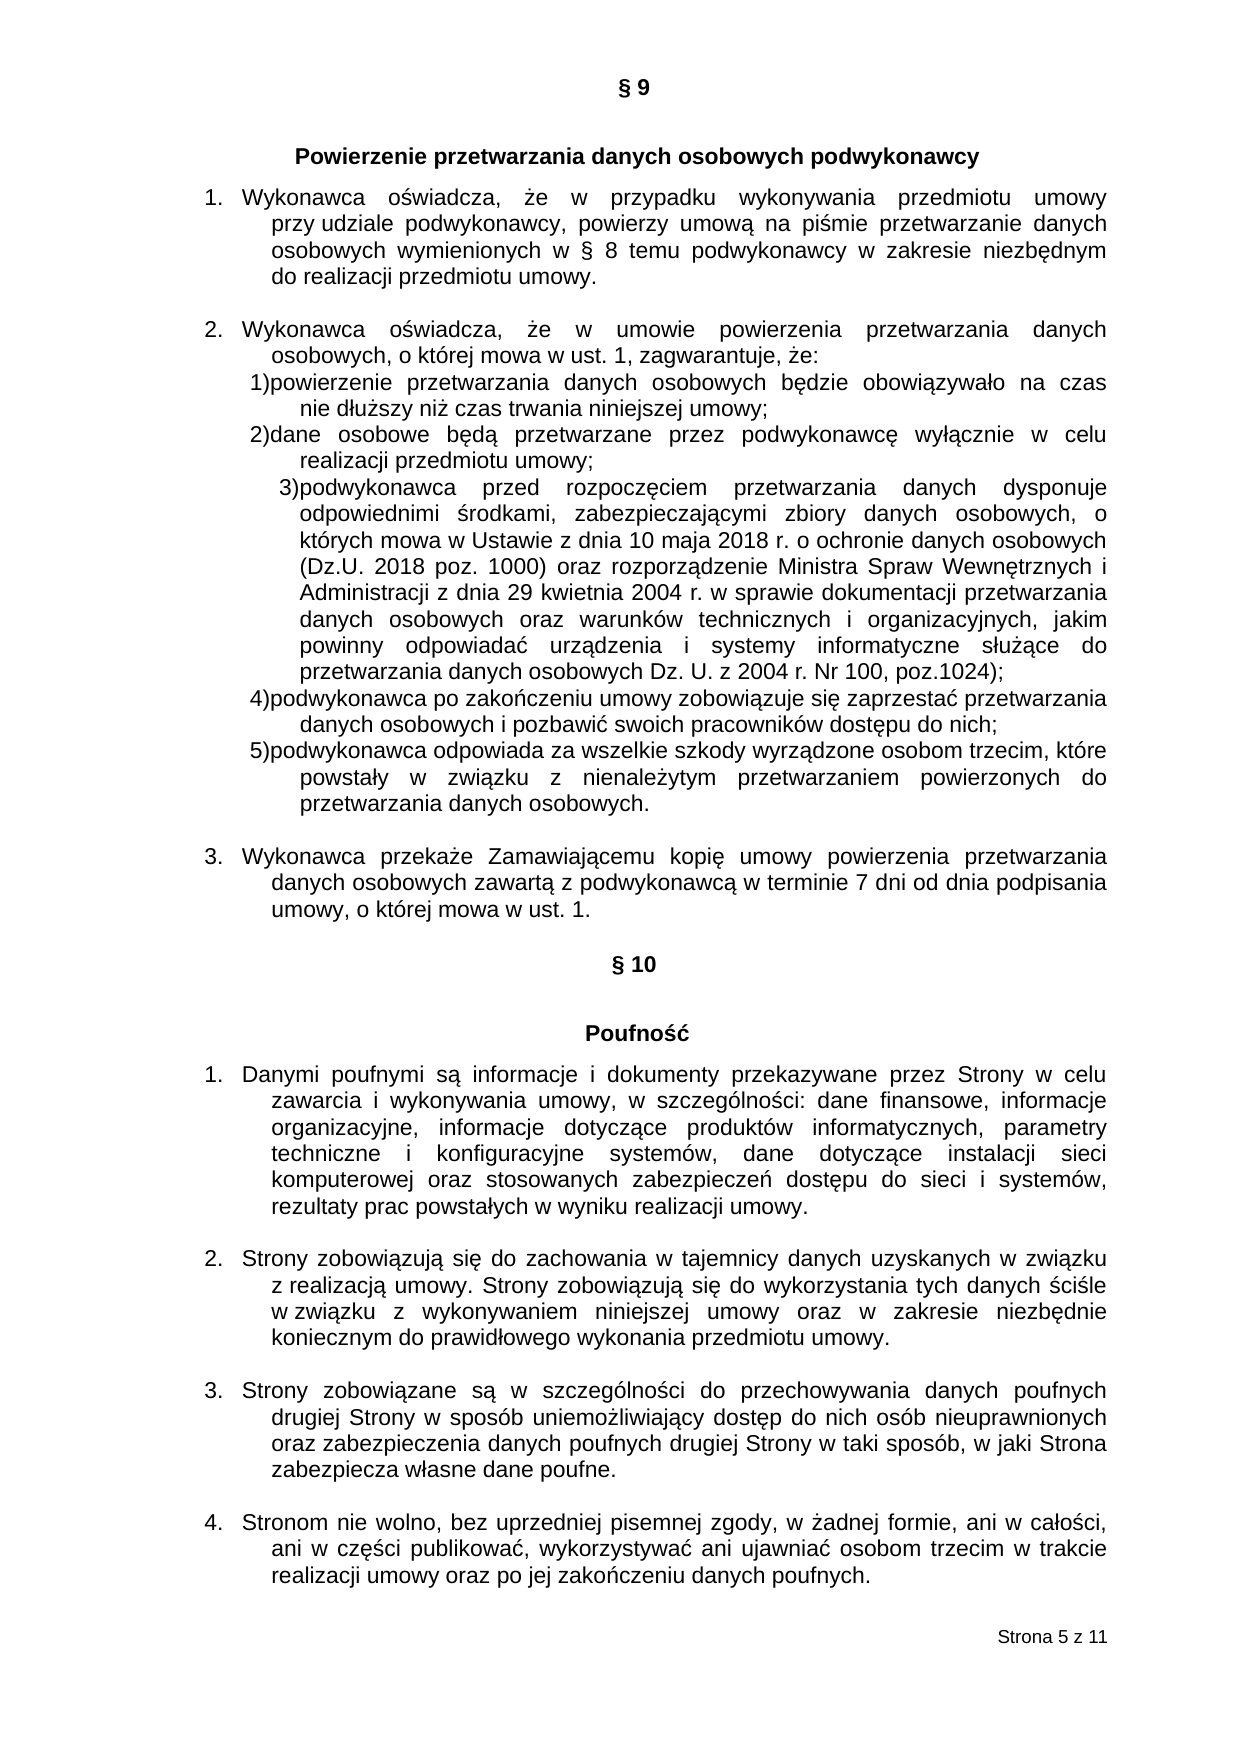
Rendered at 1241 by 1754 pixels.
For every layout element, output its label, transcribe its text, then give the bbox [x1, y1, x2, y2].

text § 10 [167, 951, 1107, 977]
list Danymi poufnymi są informacje i dokumenty przekazywane przez Strony w celu zawarcia i wykonywania umowy, w szczególności: dane finansowe, informacje organizacyjne, informacje dotyczące produktów informatycznych, parametry techniczne i konfiguracyjne systemów, dane dotyczące instalacji sieci komputerowej oraz stosowanych zabezpieczeń dostępu do sieci i systemów, rezultaty prac powstałych w wyniku realizacji umowy. [204, 1061, 1107, 1219]
list podwykonawca odpowiada za wszelkie szkody wyrządzone osobom trzecim, które powstały w związku z nienależytym przetwarzaniem powierzonych do przetwarzania danych osobowych. [211, 737, 1107, 816]
list podwykonawca po zakończeniu umowy zobowiązuje się zaprzestać przetwarzania danych osobowych i pozbawić swoich pracowników dostępu do nich; [211, 685, 1107, 737]
text Poufność [167, 1020, 1107, 1046]
text § 9 [167, 74, 1107, 100]
list powierzenie przetwarzania danych osobowych będzie obowiązywało na czas nie dłuższy niż czas trwania niniejszej umowy; [211, 368, 1107, 421]
list Strony zobowiązane są w szczególności do przechowywania danych poufnych drugiej Strony w sposób uniemożliwiający dostęp do nich osób nieuprawnionych oraz zabezpieczenia danych poufnych drugiej Strony w taki sposób, w jaki Strona zabezpiecza własne dane poufne. [204, 1377, 1107, 1482]
list Wykonawca oświadcza, że w przypadku wykonywania przedmiotu umowy przy udziale podwykonawcy, powierzy umową na piśmie przetwarzanie danych osobowych wymienionych w § 8 temu podwykonawcy w zakresie niezbędnym do realizacji przedmiotu umowy. [204, 184, 1107, 289]
list dane osobowe będą przetwarzane przez podwykonawcę wyłącznie w celu realizacji przedmiotu umowy; [211, 421, 1107, 474]
list Strony zobowiązują się do zachowania w tajemnicy danych uzyskanych w związku z realizacją umowy. Strony zobowiązują się do wykorzystania tych danych ściśle w związku z wykonywaniem niniejszej umowy oraz w zakresie niezbędnie koniecznym do prawidłowego wykonania przedmiotu umowy. [204, 1245, 1107, 1351]
list Stronom nie wolno, bez uprzedniej pisemnej zgody, w żadnej formie, ani w całości, ani w części publikować, wykorzystywać ani ujawniać osobom trzecim w trakcie realizacji umowy oraz po jej zakończeniu danych poufnych. [204, 1509, 1107, 1588]
list podwykonawca przed rozpoczęciem przetwarzania danych dysponuje odpowiednimi środkami, zabezpieczającymi zbiory danych osobowych, o których mowa w Ustawie z dnia 10 maja 2018 r. o ochronie danych osobowych (Dz.U. 2018 poz. 1000) oraz rozporządzenie Ministra Spraw Wewnętrznych i Administracji z dnia 29 kwietnia 2004 r. w sprawie dokumentacji przetwarzania danych osobowych oraz warunków technicznych i organizacyjnych, jakim powinny odpowiadać urządzenia i systemy informatyczne służące do przetwarzania danych osobowych Dz. U. z 2004 r. Nr 100, poz.1024); [240, 474, 1107, 685]
list Wykonawca oświadcza, że w umowie powierzenia przetwarzania danych osobowych, o której mowa w ust. 1, zagwarantuje, że: [204, 316, 1107, 368]
text Powierzenie przetwarzania danych osobowych podwykonawcy [167, 143, 1107, 169]
list Wykonawca przekaże Zamawiającemu kopię umowy powierzenia przetwarzania danych osobowych zawartą z podwykonawcą w terminie 7 dni od dnia podpisania umowy, o której mowa w ust. 1. [204, 843, 1107, 922]
